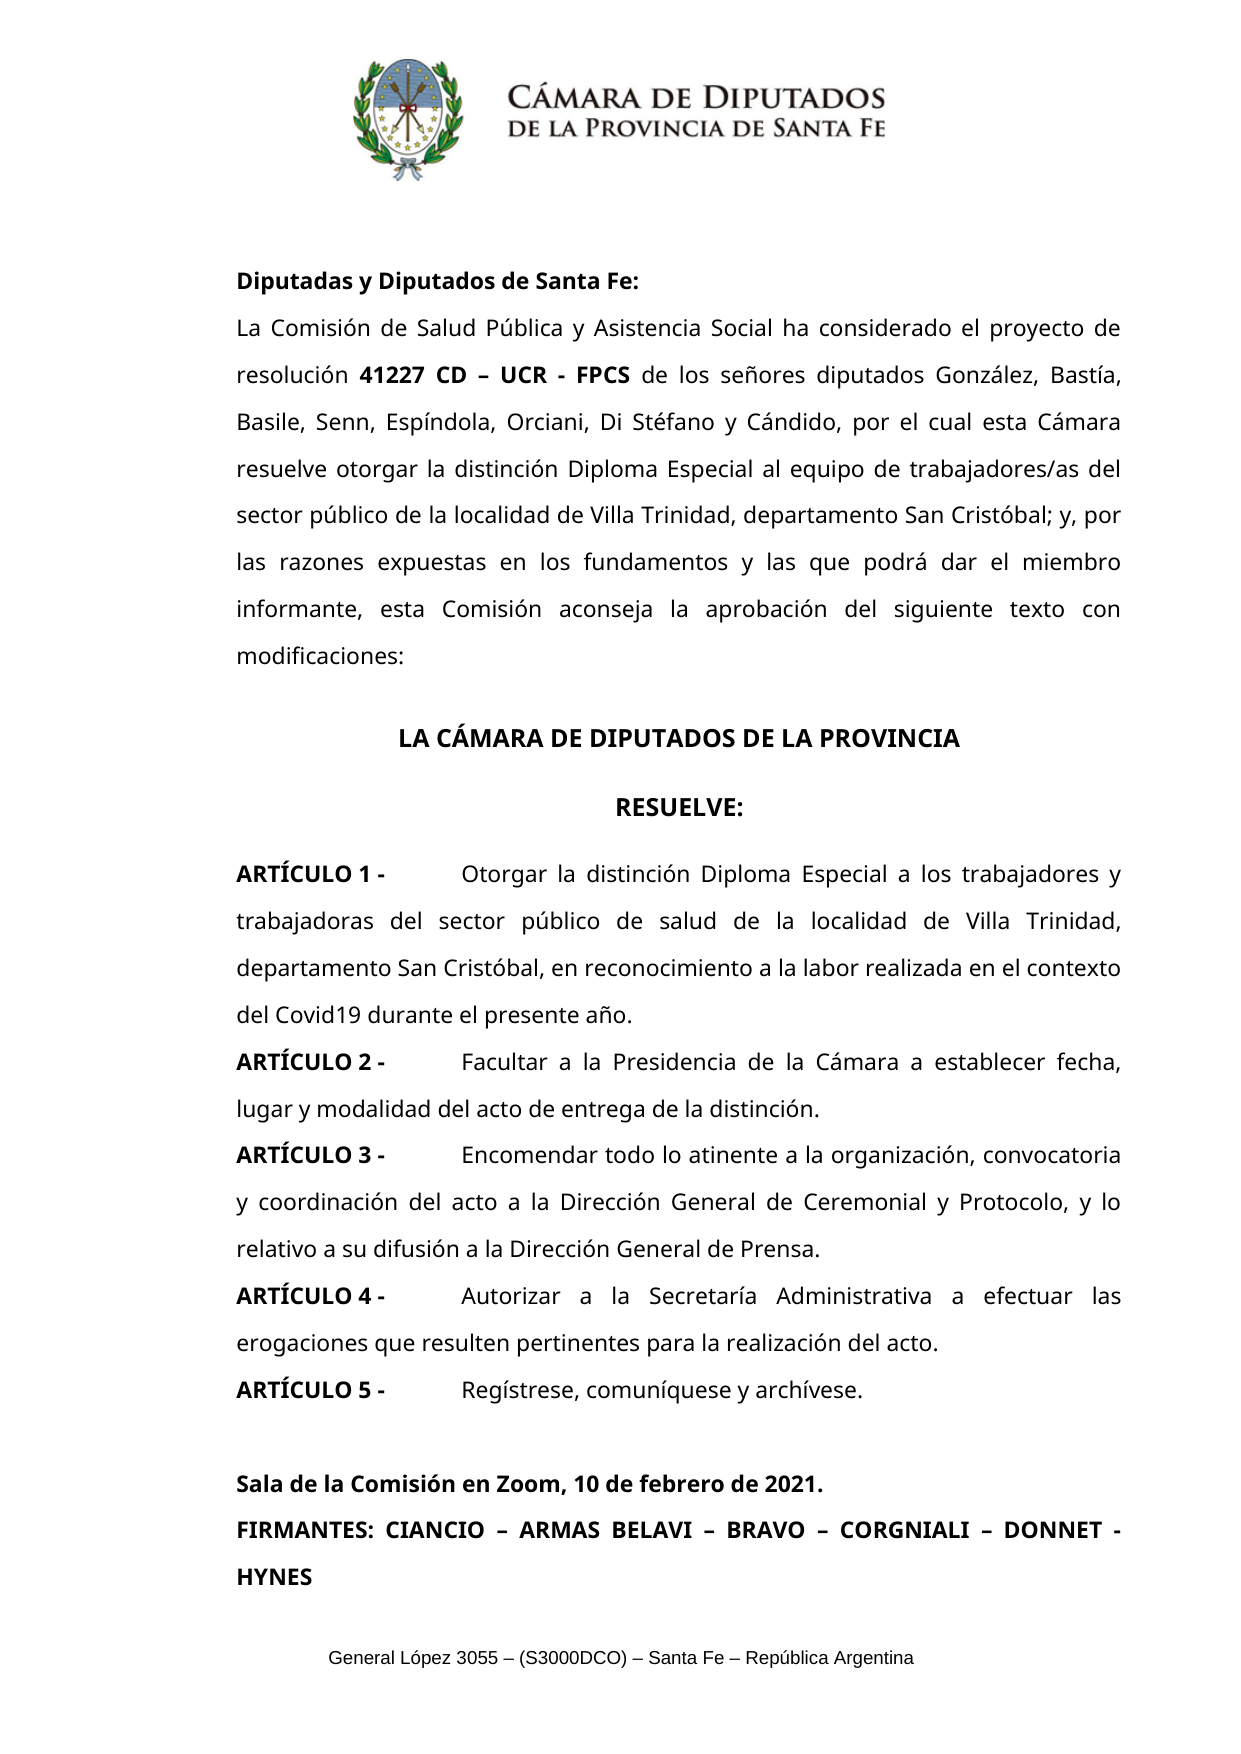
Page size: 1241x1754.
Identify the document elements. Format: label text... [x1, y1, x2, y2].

text RESUELVE: [236, 789, 1122, 824]
text La Comisión de Salud Pública y Asistencia Social ha considerado el proyecto de resolución 41227 CD – UCR - FPCS de los señores diputados González, Bastía, Basile, Senn, Espíndola, Orciani, Di Stéfano y Cándido, por el cual esta Cámara resuelve otorgar la distinción Diploma Especial al equipo de trabajadores/as del sector público de la localidad de Villa Trinidad, departamento San Cristóbal; y, por las razones expuestas en los fundamentos y las que podrá dar el miembro informante, esta Comisión aconseja la aprobación del siguiente texto con modificaciones: [236, 312, 1122, 671]
list Encomendar todo lo atinente a la organización, convocatoria y coordinación del acto a la Dirección General de Ceremonial y Protocolo, y lo relativo a su difusión a la Dirección General de Prensa. [236, 1139, 1122, 1264]
list Otorgar la distinción Diploma Especial a los trabajadores y trabajadoras del sector público de salud de la localidad de Villa Trinidad, departamento San Cristóbal, en reconocimiento a la labor realizada en el contexto del Covid19 durante el presente año. [236, 858, 1122, 1030]
list Autorizar a la Secretaría Administrativa a efectuar las erogaciones que resulten pertinentes para la realización del acto. [236, 1280, 1122, 1358]
text Diputadas y Diputados de Santa Fe: [236, 265, 1122, 296]
list Regístrese, comuníquese y archívese. [236, 1374, 1122, 1405]
text Sala de la Comisión en Zoom, 10 de febrero de 2021. [236, 1468, 1122, 1499]
text FIRMANTES: CIANCIO – ARMAS BELAVI – BRAVO – CORGNIALI – DONNET - HYNES [236, 1514, 1122, 1593]
list Facultar a la Presidencia de la Cámara a establecer fecha, lugar y modalidad del acto de entrega de la distinción. [236, 1046, 1122, 1124]
text LA CÁMARA DE DIPUTADOS DE LA PROVINCIA [236, 721, 1122, 755]
